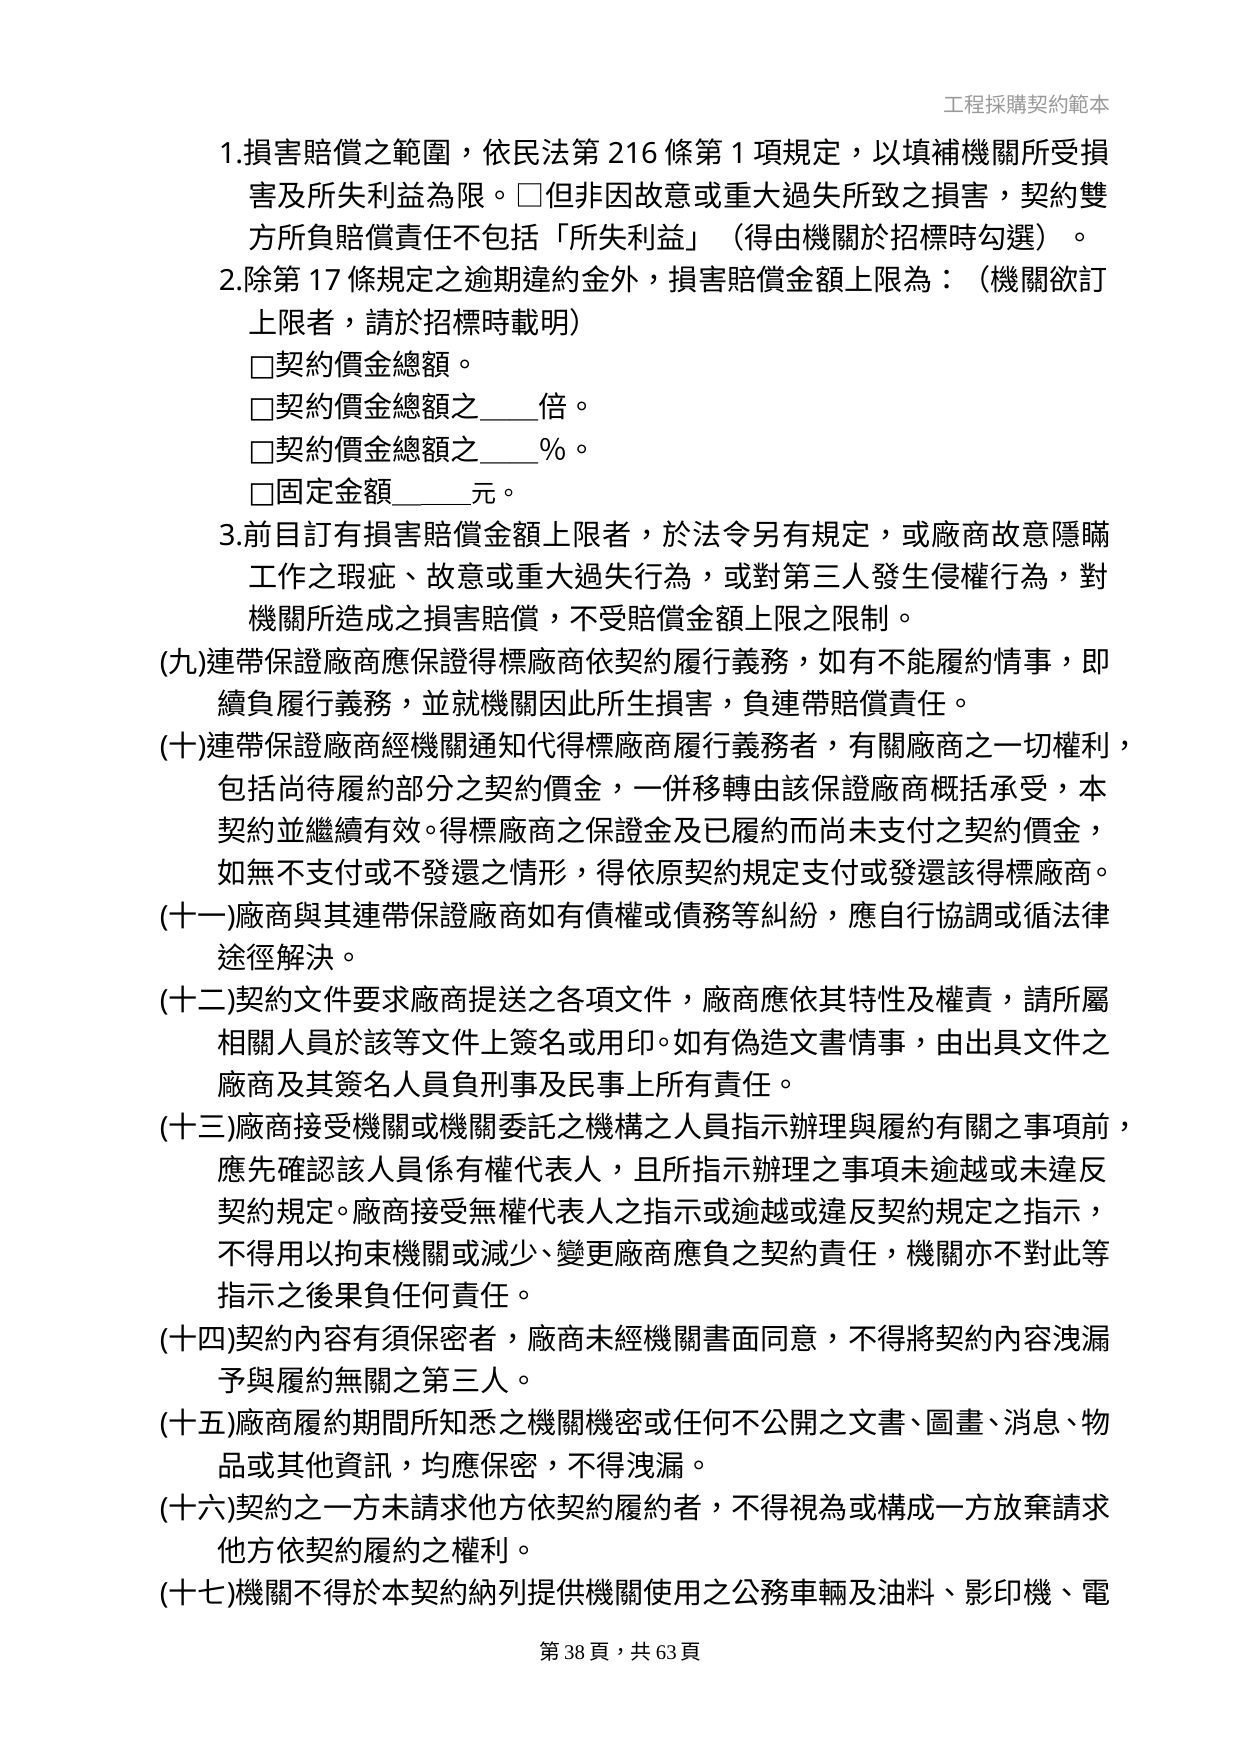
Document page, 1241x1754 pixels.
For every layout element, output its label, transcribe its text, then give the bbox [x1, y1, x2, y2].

text 3.前目訂有損害賠償金額上限者，於法令另有規定，或廠商故意隱瞞工作之瑕疵、故意或重大過失行為，或對第三人發生侵權行為，對機關所造成之損害賠償，不受賠償金額上限之限制。 [218, 511, 1110, 638]
text (十一)廠商與其連帶保證廠商如有債權或債務等糾紛，應自行協調或循法律途徑解決。 [159, 892, 1110, 977]
text (十四)契約內容有須保密者，廠商未經機關書面同意，不得將契約內容洩漏予與履約無關之第三人。 [159, 1315, 1110, 1400]
text (九)連帶保證廠商應保證得標廠商依契約履行義務，如有不能履約情事，即續負履行義務，並就機關因此所生損害，負連帶賠償責任。 [159, 638, 1110, 723]
text 1.損害賠償之範圍，依民法第216條第1項規定，以填補機關所受損害及所失利益為限。□但非因故意或重大過失所致之損害，契約雙方所負賠償責任不包括「所失利益」（得由機關於招標時勾選）。 [218, 130, 1110, 257]
text □契約價金總額。 [248, 342, 1110, 384]
text □固定金額＿＿＿元。 [248, 469, 1110, 511]
text (十六)契約之一方未請求他方依契約履約者，不得視為或構成一方放棄請求他方依契約履約之權利。 [159, 1485, 1110, 1569]
text □契約價金總額之＿＿％。 [248, 426, 1110, 469]
text (十三)廠商接受機關或機關委託之機構之人員指示辦理與履約有關之事項前，應先確認該人員係有權代表人，且所指示辦理之事項未逾越或未違反契約規定。廠商接受無權代表人之指示或逾越或違反契約規定之指示，不得用以拘束機關或減少、變更廠商應負之契約責任，機關亦不對此等指示之後果負任何責任。 [159, 1104, 1110, 1315]
text (十五)廠商履約期間所知悉之機關機密或任何不公開之文書、圖畫、消息、物品或其他資訊，均應保密，不得洩漏。 [159, 1400, 1110, 1485]
text □契約價金總額之＿＿倍。 [248, 384, 1110, 426]
text (十七)機關不得於本契約納列提供機關使用之公務車輛及油料、影印機、電 [159, 1569, 1110, 1612]
text (十)連帶保證廠商經機關通知代得標廠商履行義務者，有關廠商之一切權利，包括尚待履約部分之契約價金，一併移轉由該保證廠商概括承受，本契約並繼續有效。得標廠商之保證金及已履約而尚未支付之契約價金，如無不支付或不發還之情形，得依原契約規定支付或發還該得標廠商。 [159, 723, 1110, 892]
text (十二)契約文件要求廠商提送之各項文件，廠商應依其特性及權責，請所屬相關人員於該等文件上簽名或用印。如有偽造文書情事，由出具文件之廠商及其簽名人員負刑事及民事上所有責任。 [159, 977, 1110, 1104]
text 2.除第17條規定之逾期違約金外，損害賠償金額上限為：（機關欲訂上限者，請於招標時載明） [218, 257, 1110, 342]
